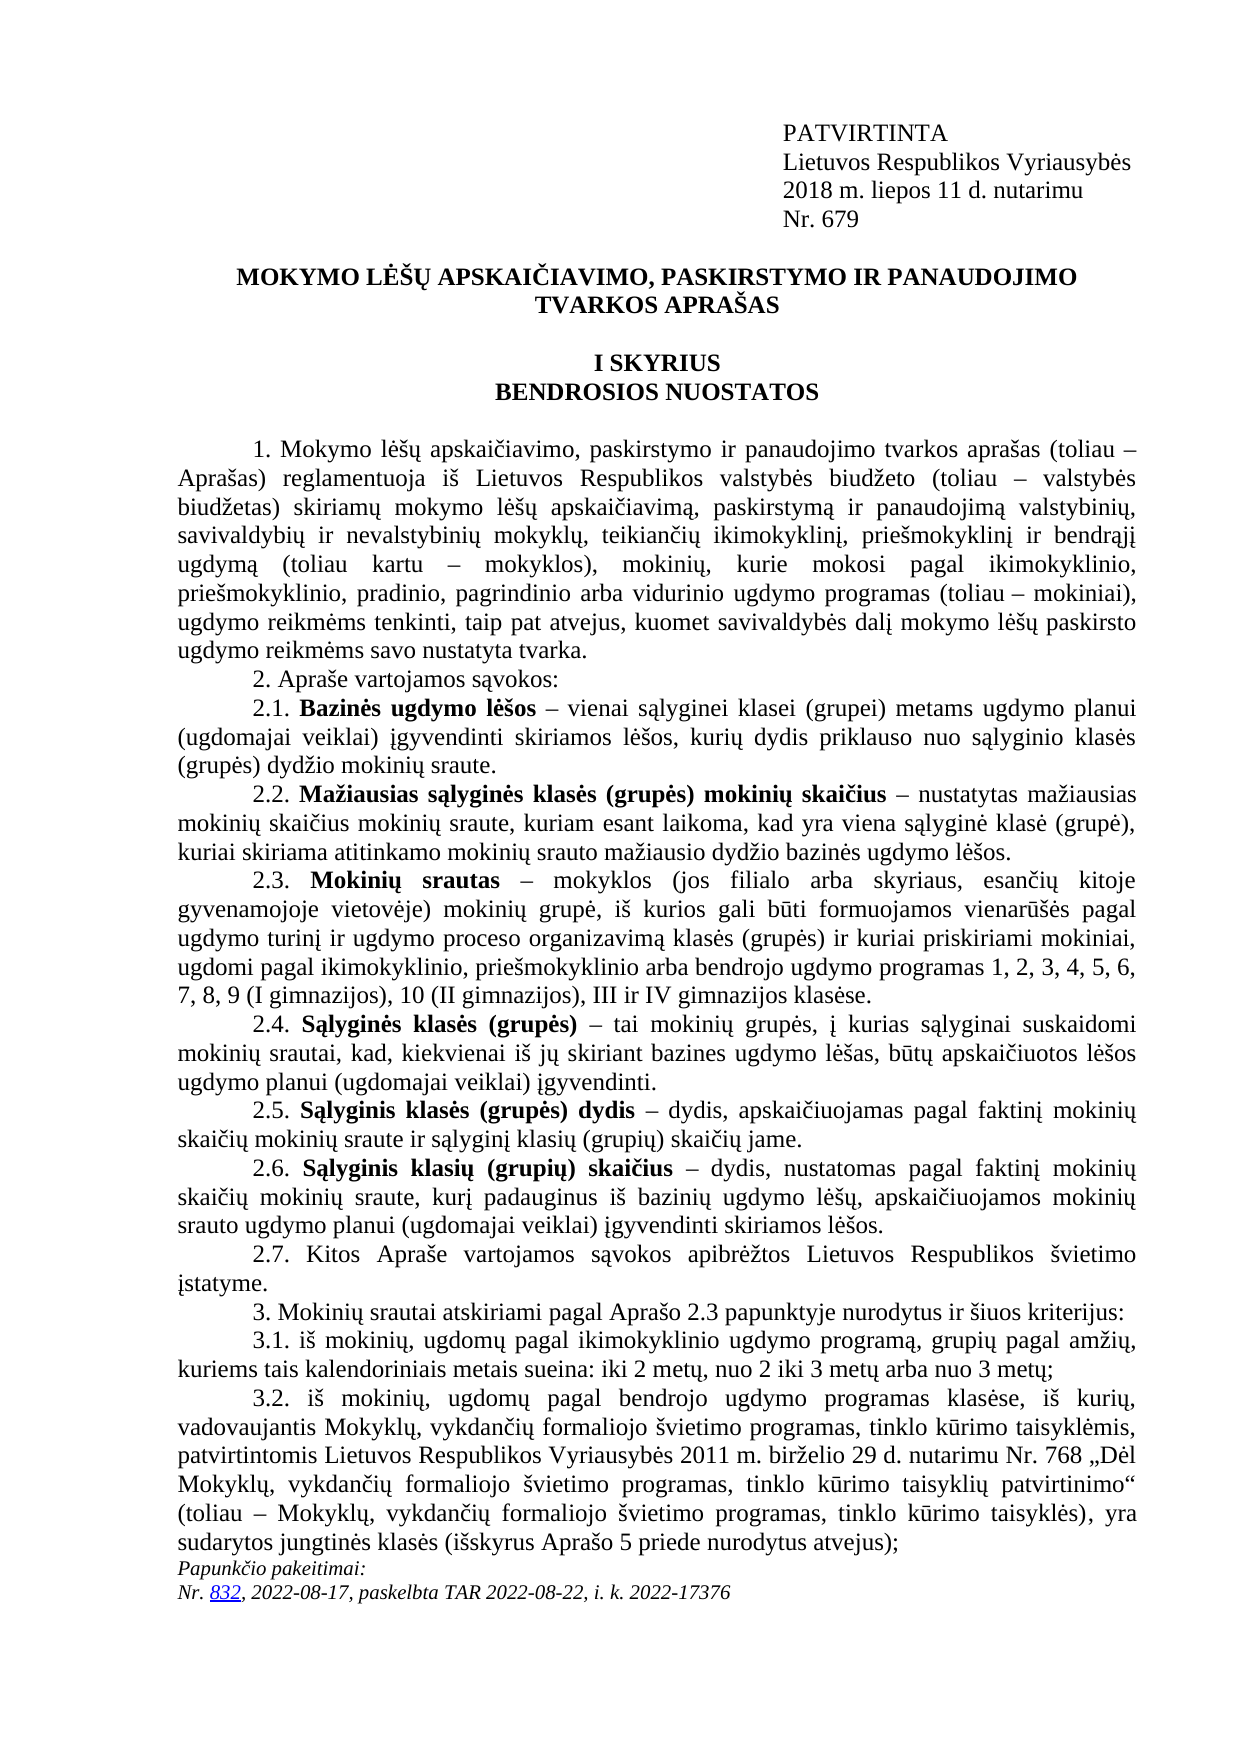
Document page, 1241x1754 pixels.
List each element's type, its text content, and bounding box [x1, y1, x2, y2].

text 2.4. Sąlyginės klasės (grupės) – tai mokinių grupės, į kurias sąlyginai suskaidomi mokinių srautai, kad, kiekvienai iš jų skiriant bazines ugdymo lėšas, būtų apskaičiuotos lėšos ugdymo planui (ugdomajai veiklai) įgyvendinti. [177, 1009, 1137, 1096]
text 2.2. Mažiausias sąlyginės klasės (grupės) mokinių skaičius – nustatytas mažiausias mokinių skaičius mokinių sraute, kuriam esant laikoma, kad yra viena sąlyginė klasė (grupė), kuriai skiriama atitinkamo mokinių srauto mažiausio dydžio bazinės ugdymo lėšos. [177, 779, 1137, 866]
text 2. Apraše vartojamos sąvokos: [177, 664, 1137, 693]
text Nr. 832, 2022-08-17, paskelbta TAR 2022-08-22, i. k. 2022-17376 [177, 1580, 1137, 1604]
text PATVIRTINTA Lietuvos Respublikos Vyriausybės 2018 m. liepos 11 d. nutarimu [783, 118, 1137, 204]
text I SKYRIUS [177, 348, 1137, 377]
text 2.6. Sąlyginis klasių (grupių) skaičius – dydis, nustatomas pagal faktinį mokinių skaičių mokinių sraute, kurį padauginus iš bazinių ugdymo lėšų, apskaičiuojamos mokinių srauto ugdymo planui (ugdomajai veiklai) įgyvendinti skiriamos lėšos. [177, 1153, 1137, 1239]
text 3.1. iš mokinių, ugdomų pagal ikimokyklinio ugdymo programą, grupių pagal amžių, kuriems tais kalendoriniais metais sueina: iki 2 metų, nuo 2 iki 3 metų arba nuo 3 metų; [177, 1326, 1137, 1383]
text 3. Mokinių srautai atskiriami pagal Aprašo 2.3 papunktyje nurodytus ir šiuos kriterijus: [177, 1297, 1137, 1326]
text 3.2. iš mokinių, ugdomų pagal bendrojo ugdymo programas klasėse, iš kurių, vadovaujantis Mokyklų, vykdančių formaliojo švietimo programas, tinklo kūrimo taisyklėmis, patvirtintomis Lietuvos Respublikos Vyriausybės 2011 m. birželio 29 d. nutarimu Nr. 768 „Dėl Mokyklų, vykdančių formaliojo švietimo programas, tinklo kūrimo taisyklių patvirtinimo“ (toliau – Mokyklų, vykdančių formaliojo švietimo programas, tinklo kūrimo taisyklės), yra sudarytos jungtinės klasės (išskyrus Aprašo 5 priede nurodytus atvejus); [177, 1383, 1137, 1556]
text MOKYMO LĖŠŲ APSKAIČIAVIMO, PASKIRSTYMO IR PANAUDOJIMO TVARKOS APRAŠAS [177, 262, 1137, 319]
text BENDROSIOS NUOSTATOS [177, 377, 1137, 406]
text 2.5. Sąlyginis klasės (grupės) dydis – dydis, apskaičiuojamas pagal faktinį mokinių skaičių mokinių sraute ir sąlyginį klasių (grupių) skaičių jame. [177, 1096, 1137, 1153]
text 1. Mokymo lėšų apskaičiavimo, paskirstymo ir panaudojimo tvarkos aprašas (toliau – Aprašas) reglamentuoja iš Lietuvos Respublikos valstybės biudžeto (toliau – valstybės biudžetas) skiriamų mokymo lėšų apskaičiavimą, paskirstymą ir panaudojimą valstybinių, savivaldybių ir nevalstybinių mokyklų, teikiančių ikimokyklinį, priešmokyklinį ir bendrąjį ugdymą (toliau kartu – mokyklos), mokinių, kurie mokosi pagal ikimokyklinio, priešmokyklinio, pradinio, pagrindinio arba vidurinio ugdymo programas (toliau – mokiniai), ugdymo reikmėms tenkinti, taip pat atvejus, kuomet savivaldybės dalį mokymo lėšų paskirsto ugdymo reikmėms savo nustatyta tvarka. [177, 434, 1137, 664]
text 2.7. Kitos Apraše vartojamos sąvokos apibrėžtos Lietuvos Respublikos švietimo įstatyme. [177, 1239, 1137, 1297]
text 2.1. Bazinės ugdymo lėšos – vienai sąlyginei klasei (grupei) metams ugdymo planui (ugdomajai veiklai) įgyvendinti skiriamos lėšos, kurių dydis priklauso nuo sąlyginio klasės (grupės) dydžio mokinių sraute. [177, 693, 1137, 779]
text Papunkčio pakeitimai: [177, 1556, 1137, 1580]
text Nr. 679 [783, 204, 1137, 233]
text 2.3. Mokinių srautas – mokyklos (jos filialo arba skyriaus, esančių kitoje gyvenamojoje vietovėje) mokinių grupė, iš kurios gali būti formuojamos vienarūšės pagal ugdymo turinį ir ugdymo proceso organizavimą klasės (grupės) ir kuriai priskiriami mokiniai, ugdomi pagal ikimokyklinio, priešmokyklinio arba bendrojo ugdymo programas 1, 2, 3, 4, 5, 6, 7, 8, 9 (I gimnazijos), 10 (II gimnazijos), III ir IV gimnazijos klasėse. [177, 866, 1137, 1009]
